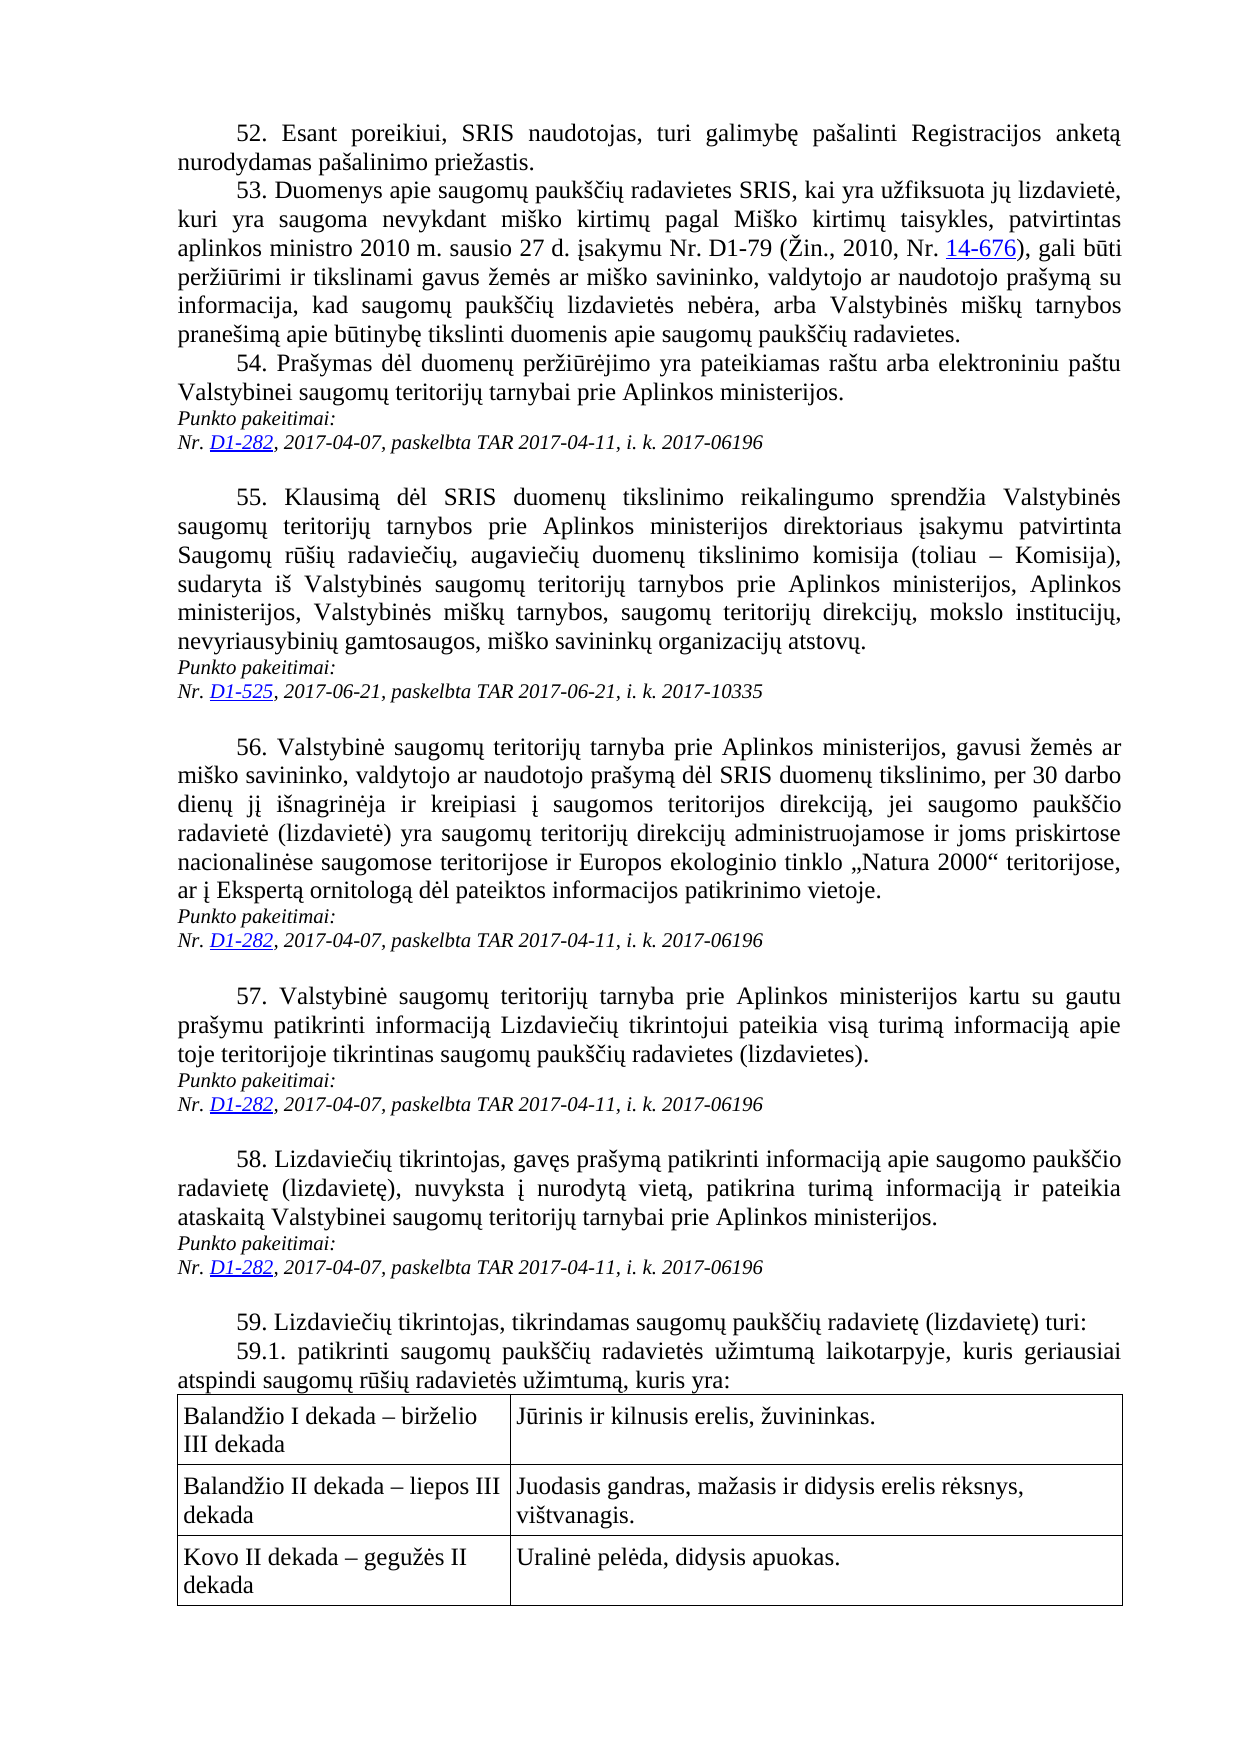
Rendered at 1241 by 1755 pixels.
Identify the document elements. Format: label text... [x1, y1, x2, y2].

text Punkto pakeitimai: [177, 655, 1122, 679]
text 58. Lizdaviečių tikrintojas, gavęs prašymą patikrinti informaciją apie saugomo paukščio radavietę (lizdavietę), nuvyksta į nurodytą vietą, patikrina turimą informaciją ir pateikia ataskaitą Valstybinei saugomų teritorijų tarnybai prie Aplinkos ministerijos. [177, 1144, 1122, 1231]
text Punkto pakeitimai: [177, 1231, 1122, 1255]
table_cell Balandžio II dekada – liepos III dekada [178, 1465, 510, 1534]
text Punkto pakeitimai: [177, 904, 1122, 928]
table_header Jūrinis ir kilnusis erelis, žuvininkas. [511, 1395, 1122, 1464]
text Punkto pakeitimai: [177, 1067, 1122, 1092]
text 54. Prašymas dėl duomenų peržiūrėjimo yra pateikiamas raštu arba elektroniniu paštu Valstybinei saugomų teritorijų tarnybai prie Aplinkos ministerijos. [177, 348, 1122, 406]
text 59. Lizdaviečių tikrintojas, tikrindamas saugomų paukščių radavietę (lizdavietę) turi: [177, 1307, 1122, 1336]
text 55. Klausimą dėl SRIS duomenų tikslinimo reikalingumo sprendžia Valstybinės saugomų teritorijų tarnybos prie Aplinkos ministerijos direktoriaus įsakymu patvirtinta Saugomų rūšių radaviečių, augaviečių duomenų tikslinimo komisija (toliau – Komisija), sudaryta iš Valstybinės saugomų teritorijų tarnybos prie Aplinkos ministerijos, Aplinkos ministerijos, Valstybinės miškų tarnybos, saugomų teritorijų direkcijų, mokslo institucijų, nevyriausybinių gamtosaugos, miško savininkų organizacijų atstovų. [177, 482, 1122, 655]
text 59.1. patikrinti saugomų paukščių radavietės užimtumą laikotarpyje, kuris geriausiai atspindi saugomų rūšių radavietės užimtumą, kuris yra: [177, 1336, 1122, 1394]
text 57. Valstybinė saugomų teritorijų tarnyba prie Aplinkos ministerijos kartu su gautu prašymu patikrinti informaciją Lizdaviečių tikrintojui pateikia visą turimą informaciją apie toje teritorijoje tikrintinas saugomų paukščių radavietes (lizdavietes). [177, 981, 1122, 1067]
text 52. Esant poreikiui, SRIS naudotojas, turi galimybę pašalinti Registracijos anketą nurodydamas pašalinimo priežastis. [177, 118, 1122, 176]
text Nr. D1-282, 2017-04-07, paskelbta TAR 2017-04-11, i. k. 2017-06196 [177, 928, 1122, 952]
table_cell Uralinė pelėda, didysis apuokas. [511, 1536, 1122, 1605]
table_header Balandžio I dekada – birželio III dekada [178, 1395, 510, 1464]
text Nr. D1-282, 2017-04-07, paskelbta TAR 2017-04-11, i. k. 2017-06196 [177, 430, 1122, 454]
text Nr. D1-282, 2017-04-07, paskelbta TAR 2017-04-11, i. k. 2017-06196 [177, 1255, 1122, 1279]
table_cell Juodasis gandras, mažasis ir didysis erelis rėksnys, vištvanagis. [511, 1465, 1122, 1534]
text Nr. D1-282, 2017-04-07, paskelbta TAR 2017-04-11, i. k. 2017-06196 [177, 1092, 1122, 1116]
text Punkto pakeitimai: [177, 406, 1122, 430]
text Nr. D1-525, 2017-06-21, paskelbta TAR 2017-06-21, i. k. 2017-10335 [177, 679, 1122, 703]
text 53. Duomenys apie saugomų paukščių radavietes SRIS, kai yra užfiksuota jų lizdavietė, kuri yra saugoma nevykdant miško kirtimų pagal Miško kirtimų taisykles, patvirtintas aplinkos ministro 2010 m. sausio 27 d. įsakymu Nr. D1-79 (Žin., 2010, Nr. 14-676), gali būti peržiūrimi ir tikslinami gavus žemės ar miško savininko, valdytojo ar naudotojo prašymą su informacija, kad saugomų paukščių lizdavietės nebėra, arba Valstybinės miškų tarnybos pranešimą apie būtinybę tikslinti duomenis apie saugomų paukščių radavietes. [177, 176, 1122, 348]
table_cell Kovo II dekada – gegužės II dekada [178, 1536, 510, 1605]
text 56. Valstybinė saugomų teritorijų tarnyba prie Aplinkos ministerijos, gavusi žemės ar miško savininko, valdytojo ar naudotojo prašymą dėl SRIS duomenų tikslinimo, per 30 darbo dienų jį išnagrinėja ir kreipiasi į saugomos teritorijos direkciją, jei saugomo paukščio radavietė (lizdavietė) yra saugomų teritorijų direkcijų administruojamose ir joms priskirtose nacionalinėse saugomose teritorijose ir Europos ekologinio tinklo „Natura 2000“ teritorijose, ar į Ekspertą ornitologą dėl pateiktos informacijos patikrinimo vietoje. [177, 732, 1122, 904]
